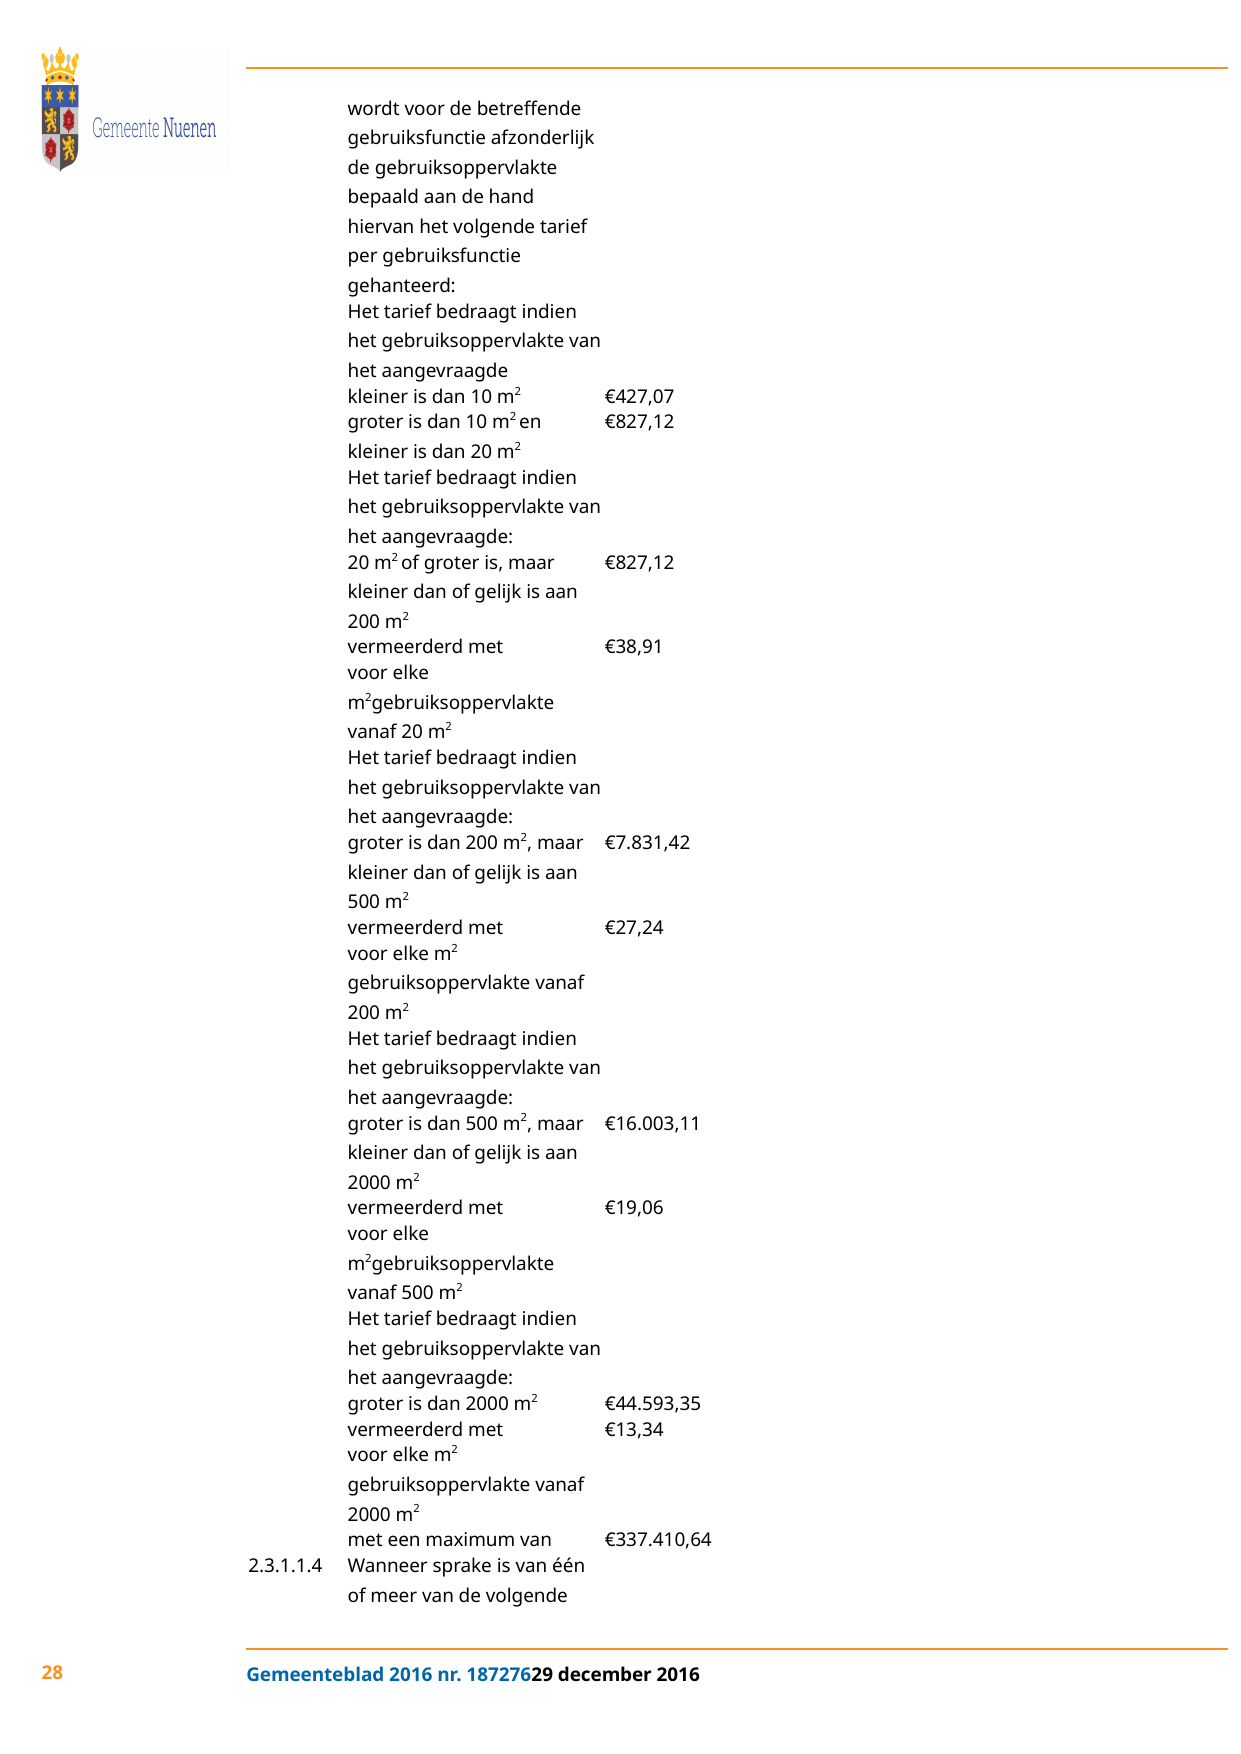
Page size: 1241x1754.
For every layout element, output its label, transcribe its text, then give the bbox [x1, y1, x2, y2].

table_cell €44.593,35 [605, 1390, 754, 1416]
table_cell [248, 940, 347, 1025]
table_cell [248, 634, 347, 659]
table_cell [605, 298, 754, 383]
table_cell [903, 914, 1052, 940]
table_cell €827,12 [605, 549, 754, 634]
table_cell voor elke m2 gebruiksoppervlakte vanaf 2000 m2 [348, 1442, 604, 1526]
table_cell [248, 660, 347, 744]
table_cell [248, 1442, 347, 1526]
table_cell [754, 95, 903, 298]
table_cell €827,12 [605, 409, 754, 464]
table_cell [754, 464, 903, 549]
table_cell groter is dan 500 m2, maar kleiner dan of gelijk is aan 2000 m2 [348, 1110, 604, 1194]
table_cell [754, 1552, 903, 1607]
table_cell [754, 383, 903, 409]
table_cell [605, 940, 754, 1025]
table_cell vermeerderd met [348, 1416, 604, 1442]
table_cell [754, 1442, 903, 1526]
table_cell [248, 744, 347, 829]
table_cell [903, 829, 1052, 914]
table_cell [248, 1305, 347, 1390]
table_cell [248, 383, 347, 409]
table_cell [903, 298, 1052, 383]
table_cell [605, 1220, 754, 1305]
table_cell €13,34 [605, 1416, 754, 1442]
table_cell €16.003,11 [605, 1110, 754, 1194]
table_cell [248, 1220, 347, 1305]
table_cell [605, 1025, 754, 1110]
table_cell [754, 1416, 903, 1442]
table_cell [903, 1390, 1052, 1416]
table_cell Het tarief bedraagt indien het gebruiksoppervlakte van het aangevraagde: [348, 1305, 604, 1390]
table_cell groter is dan 200 m2, maar kleiner dan of gelijk is aan 500 m2 [348, 829, 604, 914]
table_cell [754, 940, 903, 1025]
table_cell wordt voor de betreffende gebruiksfunctie afzonderlijk de gebruiksoppervlakte bepaald aan de hand hiervan het volgende tarief per gebruiksfunctie gehanteerd: [348, 95, 604, 298]
table_cell [903, 940, 1052, 1025]
table_cell [605, 660, 754, 744]
table_cell vermeerderd met [348, 1195, 604, 1220]
table_cell €19,06 [605, 1195, 754, 1220]
table_cell Het tarief bedraagt indien het gebruiksoppervlakte van het aangevraagde: [348, 1025, 604, 1110]
table_cell [903, 1305, 1052, 1390]
table_cell Het tarief bedraagt indien het gebruiksoppervlakte van het aangevraagde: [348, 744, 604, 829]
table_cell [248, 1526, 347, 1552]
table_cell met een maximum van [348, 1526, 604, 1552]
table_cell €38,91 [605, 634, 754, 659]
table_cell 20 m2 of groter is, maar kleiner dan of gelijk is aan 200 m2 [348, 549, 604, 634]
table_cell [903, 549, 1052, 634]
table_cell [754, 409, 903, 464]
table_cell [903, 744, 1052, 829]
table_cell [248, 1025, 347, 1110]
table_cell [754, 914, 903, 940]
table_cell [903, 634, 1052, 659]
table_cell vermeerderd met [348, 634, 604, 659]
table_cell voor elke m2gebruiksoppervlakte vanaf 500 m2 [348, 1220, 604, 1305]
table_cell [903, 1416, 1052, 1442]
table_cell [248, 549, 347, 634]
table_cell [605, 1442, 754, 1526]
table_cell [248, 1110, 347, 1194]
table_cell [903, 1442, 1052, 1526]
table_cell [903, 660, 1052, 744]
table_cell [903, 464, 1052, 549]
table_cell kleiner is dan 10 m2 [348, 383, 604, 409]
table_cell [248, 95, 347, 298]
table_cell [903, 1025, 1052, 1110]
table_cell [248, 1390, 347, 1416]
table_cell [754, 634, 903, 659]
table_cell [903, 1552, 1052, 1607]
table_cell [754, 1025, 903, 1110]
table_cell [754, 1220, 903, 1305]
table_cell [754, 1110, 903, 1194]
table_cell €427,07 [605, 383, 754, 409]
table_cell groter is dan 10 m2 en kleiner is dan 20 m2 [348, 409, 604, 464]
table_cell [903, 409, 1052, 464]
table_cell [903, 1195, 1052, 1220]
table_cell voor elke m2gebruiksoppervlakte vanaf 20 m2 [348, 660, 604, 744]
table_cell [903, 95, 1052, 298]
table_cell [754, 744, 903, 829]
table_cell [903, 1220, 1052, 1305]
table_cell [903, 383, 1052, 409]
table_cell [754, 298, 903, 383]
table_cell [605, 464, 754, 549]
table_cell [754, 660, 903, 744]
table_cell €27,24 [605, 914, 754, 940]
table_cell [605, 1305, 754, 1390]
table_cell [248, 298, 347, 383]
table_cell vermeerderd met [348, 914, 604, 940]
table_cell [248, 1416, 347, 1442]
table_cell [605, 95, 754, 298]
table_cell [754, 1195, 903, 1220]
table_cell [248, 914, 347, 940]
table_cell [903, 1526, 1052, 1552]
table_cell 2.3.1.1.4 [248, 1552, 347, 1607]
table_cell [248, 1195, 347, 1220]
table_cell €337.410,64 [605, 1526, 754, 1552]
table_cell [754, 1305, 903, 1390]
table_cell [248, 464, 347, 549]
table_cell [248, 409, 347, 464]
table_cell [754, 1526, 903, 1552]
table_cell [754, 549, 903, 634]
table_cell voor elke m2 gebruiksoppervlakte vanaf 200 m2 [348, 940, 604, 1025]
table_cell [248, 829, 347, 914]
table_cell €7.831,42 [605, 829, 754, 914]
table_cell [605, 1552, 754, 1607]
table_cell [754, 1390, 903, 1416]
table_cell [903, 1110, 1052, 1194]
table_cell Wanneer sprake is van één of meer van de volgende [348, 1552, 604, 1607]
table_cell [754, 829, 903, 914]
table_cell [605, 744, 754, 829]
table_cell Het tarief bedraagt indien het gebruiksoppervlakte van het aangevraagde [348, 298, 604, 383]
table_cell groter is dan 2000 m2 [348, 1390, 604, 1416]
table_cell Het tarief bedraagt indien het gebruiksoppervlakte van het aangevraagde: [348, 464, 604, 549]
picture [41, 47, 231, 172]
